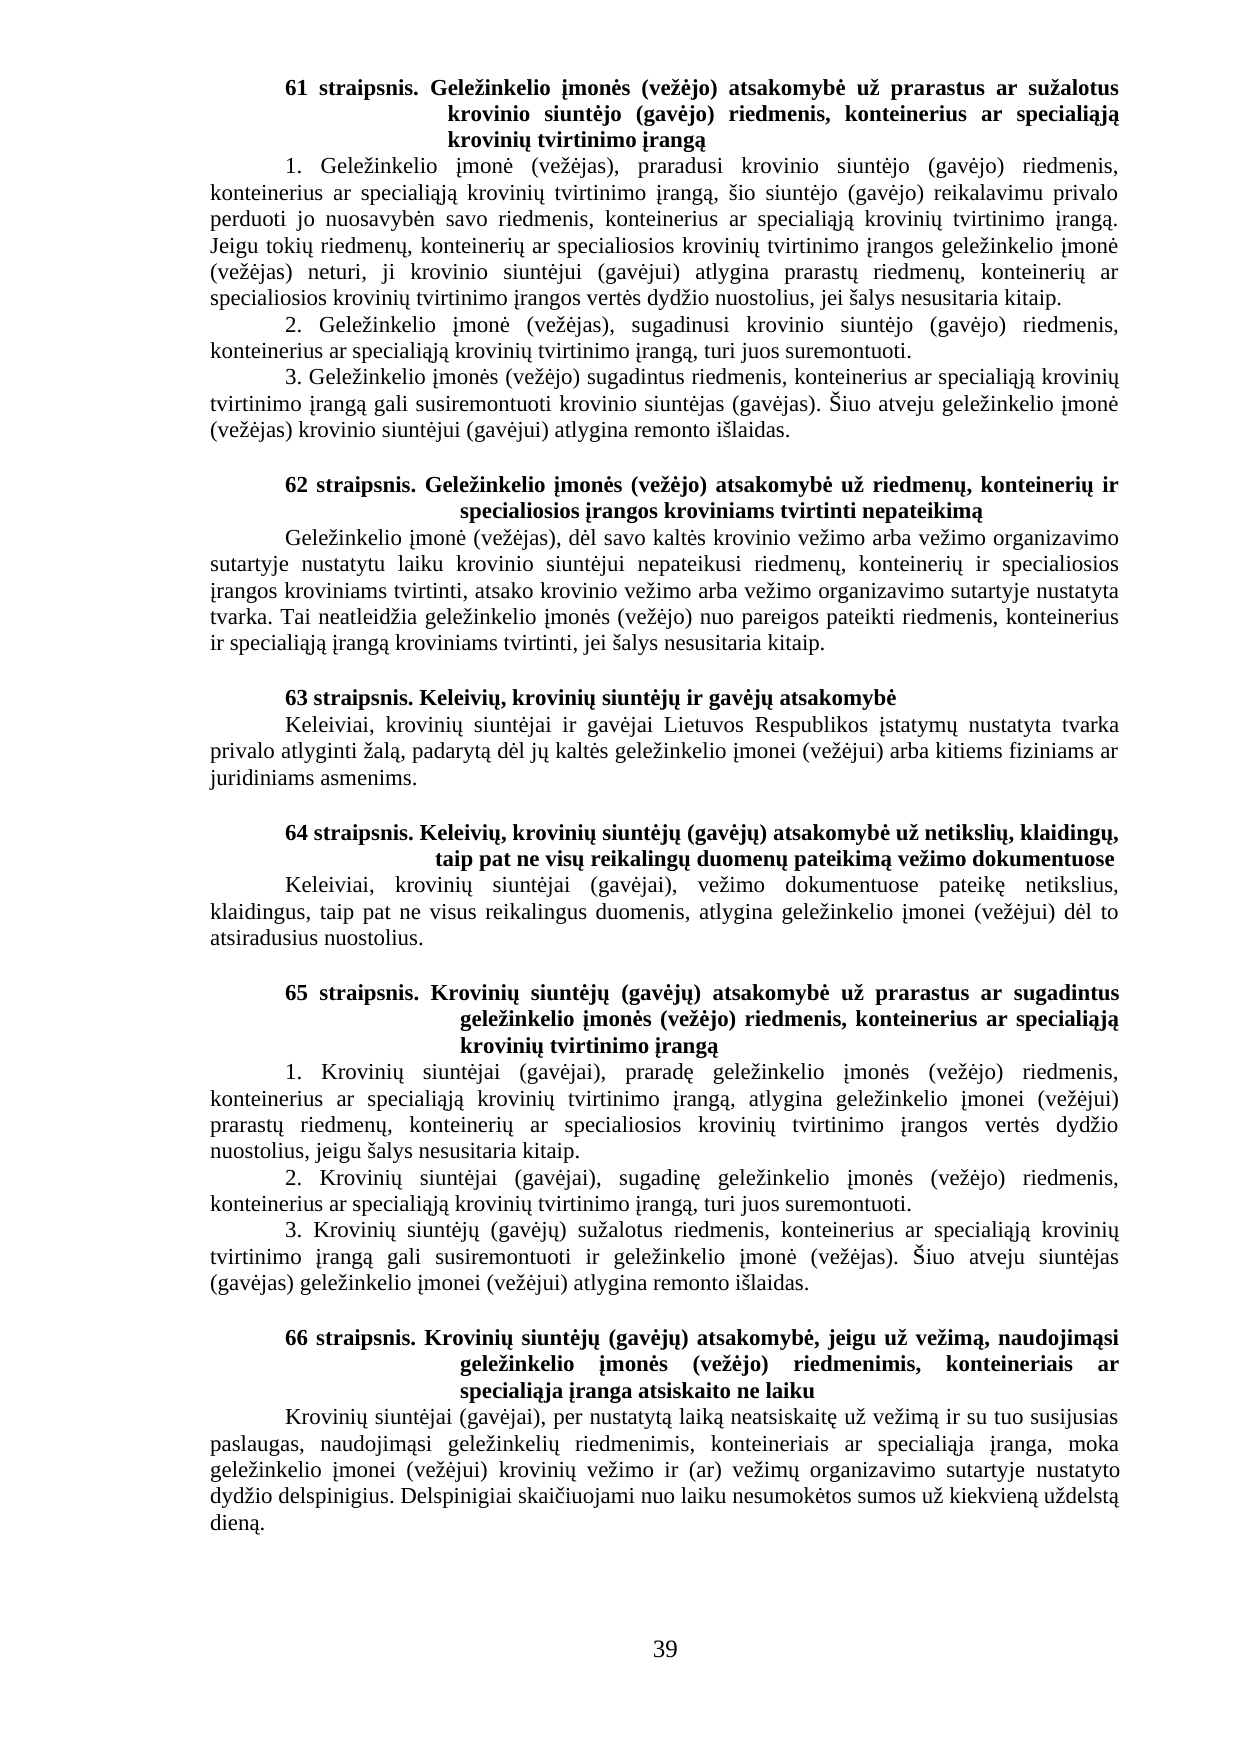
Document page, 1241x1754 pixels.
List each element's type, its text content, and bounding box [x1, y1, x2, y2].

text Keleiviai, krovinių siuntėjai (gavėjai), vežimo dokumentuose pateikę netikslius, klaidingus, taip pat ne visus reikalingus duomenis, atlygina geležinkelio įmonei (vežėjui) dėl to atsiradusius nuostolius. [210, 871, 1120, 950]
text Geležinkelio įmonė (vežėjas), dėl savo kaltės krovinio vežimo arba vežimo organizavimo sutartyje nustatytu laiku krovinio siuntėjui nepateikusi riedmenų, konteinerių ir specialiosios įrangos kroviniams tvirtinti, atsako krovinio vežimo arba vežimo organizavimo sutartyje nustatyta tvarka. Tai neatleidžia geležinkelio įmonės (vežėjo) nuo pareigos pateikti riedmenis, konteinerius ir specialiąją įrangą kroviniams tvirtinti, jei šalys nesusitaria kitaip. [210, 524, 1120, 656]
text 65 straipsnis. Krovinių siuntėjų (gavėjų) atsakomybė už prarastus ar sugadintus geležinkelio įmonės (vežėjo) riedmenis, konteinerius ar specialiąją krovinių tvirtinimo įrangą [285, 979, 1120, 1058]
text Keleiviai, krovinių siuntėjai ir gavėjai Lietuvos Respublikos įstatymų nustatyta tvarka privalo atlyginti žalą, padarytą dėl jų kaltės geležinkelio įmonei (vežėjui) arba kitiems fiziniams ar juridiniams asmenims. [210, 711, 1120, 790]
text 3. Krovinių siuntėjų (gavėjų) sužalotus riedmenis, konteinerius ar specialiąją krovinių tvirtinimo įrangą gali susiremontuoti ir geležinkelio įmonė (vežėjas). Šiuo atveju siuntėjas (gavėjas) geležinkelio įmonei (vežėjui) atlygina remonto išlaidas. [210, 1216, 1120, 1295]
text 1. Geležinkelio įmonė (vežėjas), praradusi krovinio siuntėjo (gavėjo) riedmenis, konteinerius ar specialiąją krovinių tvirtinimo įrangą, šio siuntėjo (gavėjo) reikalavimu privalo perduoti jo nuosavybėn savo riedmenis, konteinerius ar specialiąją krovinių tvirtinimo įrangą. Jeigu tokių riedmenų, konteinerių ar specialiosios krovinių tvirtinimo įrangos geležinkelio įmonė (vežėjas) neturi, ji krovinio siuntėjui (gavėjui) atlygina prarastų riedmenų, konteinerių ar specialiosios krovinių tvirtinimo įrangos vertės dydžio nuostolius, jei šalys nesusitaria kitaip. [210, 153, 1120, 311]
text 62 straipsnis. Geležinkelio įmonės (vežėjo) atsakomybė už riedmenų, konteinerių ir specialiosios įrangos kroviniams tvirtinti nepateikimą [285, 471, 1120, 524]
text 66 straipsnis. Krovinių siuntėjų (gavėjų) atsakomybė, jeigu už vežimą, naudojimąsi geležinkelio įmonės (vežėjo) riedmenimis, konteineriais ar specialiąja įranga atsiskaito ne laiku [285, 1324, 1120, 1403]
text 61 straipsnis. Geležinkelio įmonės (vežėjo) atsakomybė už prarastus ar sužalotus krovinio siuntėjo (gavėjo) riedmenis, konteinerius ar specialiąją krovinių tvirtinimo įrangą [285, 73, 1120, 153]
text 63 straipsnis. Keleivių, krovinių siuntėjų ir gavėjų atsakomybė [210, 684, 1120, 711]
text 2. Krovinių siuntėjai (gavėjai), sugadinę geležinkelio įmonės (vežėjo) riedmenis, konteinerius ar specialiąją krovinių tvirtinimo įrangą, turi juos suremontuoti. [210, 1164, 1120, 1216]
text 1. Krovinių siuntėjai (gavėjai), praradę geležinkelio įmonės (vežėjo) riedmenis, konteinerius ar specialiąją krovinių tvirtinimo įrangą, atlygina geležinkelio įmonei (vežėjui) prarastų riedmenų, konteinerių ar specialiosios krovinių tvirtinimo įrangos vertės dydžio nuostolius, jeigu šalys nesusitaria kitaip. [210, 1058, 1120, 1164]
text 2. Geležinkelio įmonė (vežėjas), sugadinusi krovinio siuntėjo (gavėjo) riedmenis, konteinerius ar specialiąją krovinių tvirtinimo įrangą, turi juos suremontuoti. [210, 311, 1120, 363]
text 64 straipsnis. Keleivių, krovinių siuntėjų (gavėjų) atsakomybė už netikslių, klaidingų, taip pat ne visų reikalingų duomenų pateikimą vežimo dokumentuose [285, 819, 1120, 871]
text 3. Geležinkelio įmonės (vežėjo) sugadintus riedmenis, konteinerius ar specialiąją krovinių tvirtinimo įrangą gali susiremontuoti krovinio siuntėjas (gavėjas). Šiuo atveju geležinkelio įmonė (vežėjas) krovinio siuntėjui (gavėjui) atlygina remonto išlaidas. [210, 363, 1120, 442]
text Krovinių siuntėjai (gavėjai), per nustatytą laiką neatsiskaitę už vežimą ir su tuo susijusias paslaugas, naudojimąsi geležinkelių riedmenimis, konteineriais ar specialiąja įranga, moka geležinkelio įmonei (vežėjui) krovinių vežimo ir (ar) vežimų organizavimo sutartyje nustatyto dydžio delspinigius. Delspinigiai skaičiuojami nuo laiku nesumokėtos sumos už kiekvieną uždelstą dieną. [210, 1403, 1120, 1535]
